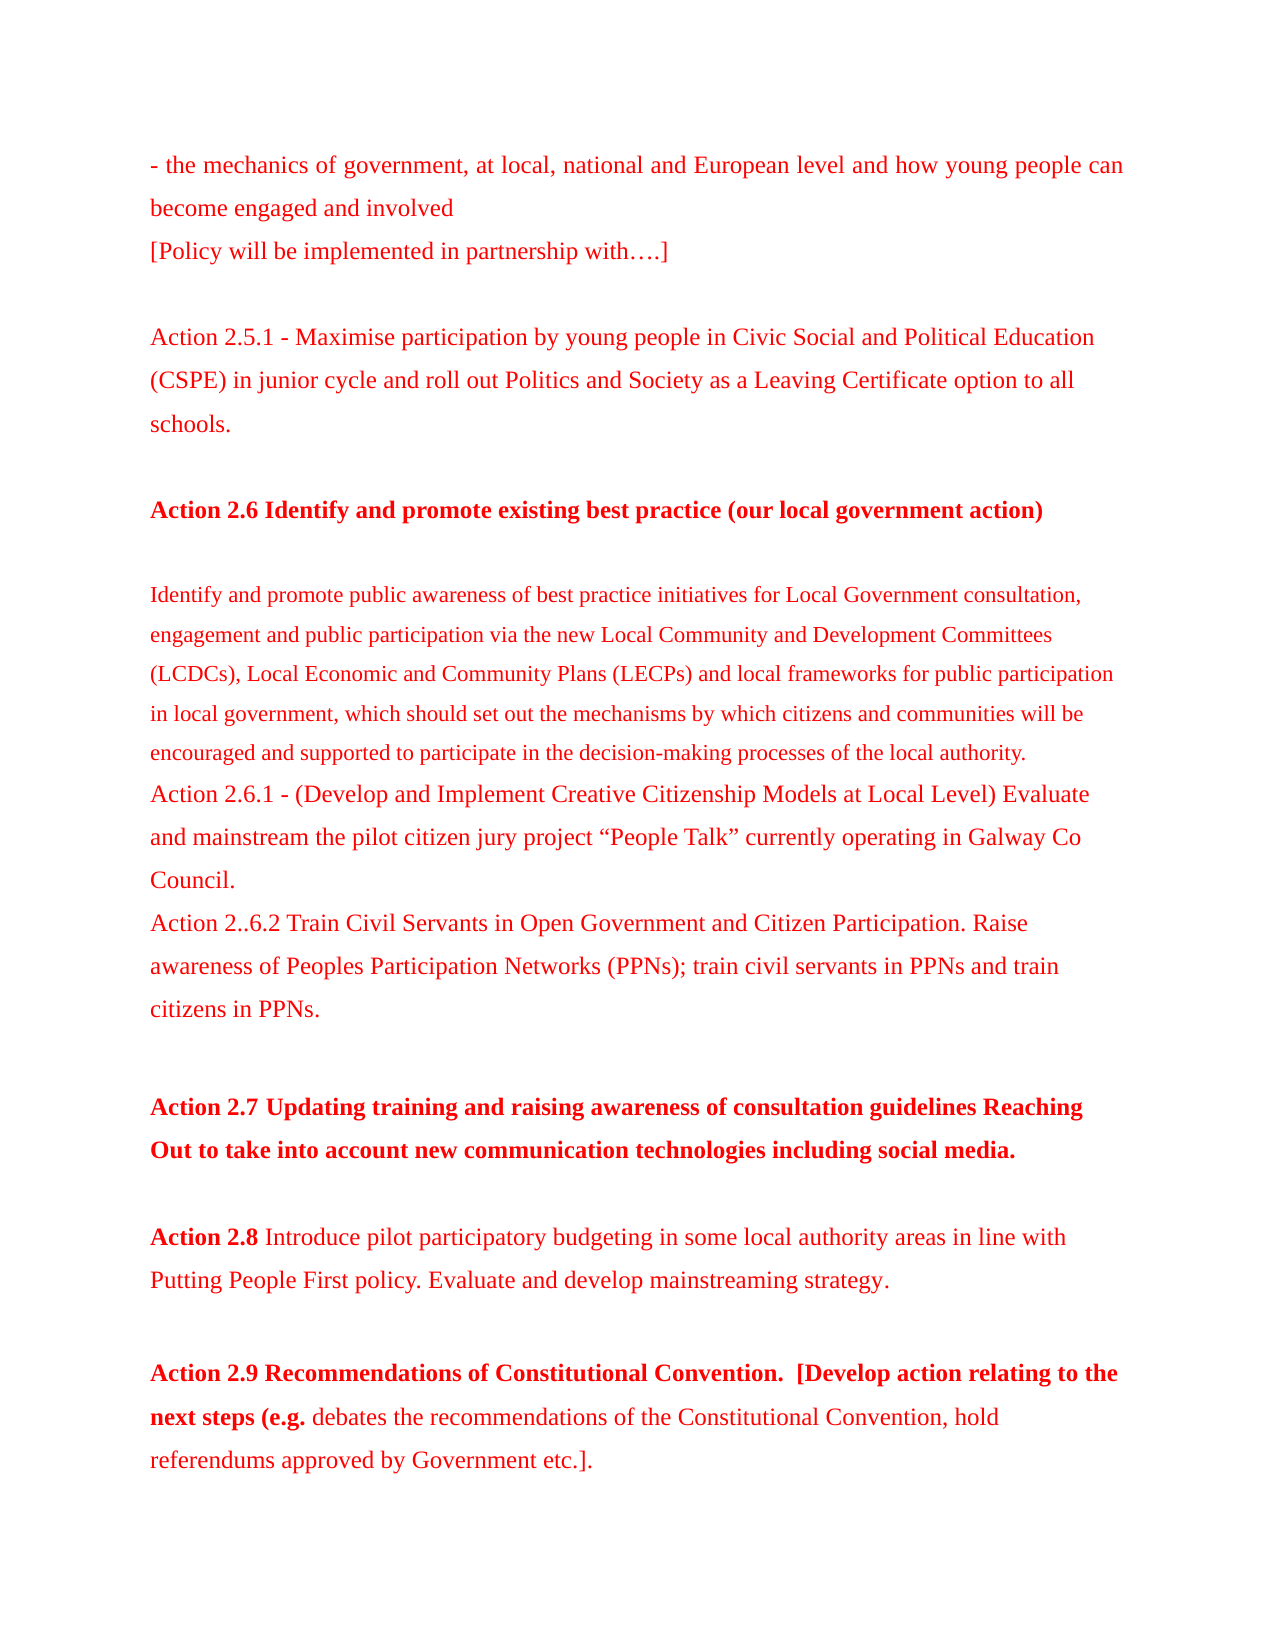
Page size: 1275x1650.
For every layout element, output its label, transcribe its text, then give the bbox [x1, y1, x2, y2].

text Action 2.5.1 - Maximise participation by young people in Civic Social and Political Education (CSPE) in junior cycle and roll out Politics and Society as a Leaving Certificate option to all schools. [150, 322, 1125, 437]
text Action 2.8 Introduce pilot participatory budgeting in some local authority areas in line with Putting People First policy. Evaluate and develop mainstreaming strategy. [150, 1222, 1125, 1294]
text - the mechanics of government, at local, national and European level and how young people can become engaged and involved [150, 150, 1125, 222]
text Identify and promote public awareness of best practice initiatives for Local Government consultation, engagement and public participation via the new Local Community and Development Committees (LCDCs), Local Economic and Community Plans (LECPs) and local frameworks for public participation in local government, which should set out the mechanisms by which citizens and communities will be encouraged and supported to participate in the decision-making processes of the local authority. [150, 581, 1125, 766]
text [Policy will be implemented in partnership with….] [150, 236, 1125, 265]
text Action 2.7 Updating training and raising awareness of consultation guidelines Reaching Out to take into account new communication technologies including social media. [150, 1088, 1125, 1164]
text Action 2.6 Identify and promote existing best practice (our local government action) [150, 495, 1125, 524]
text Action 2.6.1 - (Develop and Implement Creative Citizenship Models at Local Level) Evaluate and mainstream the pilot citizen jury project “People Talk” currently operating in Galway Co Council. [150, 779, 1125, 894]
text Action 2..6.2 Train Civil Servants in Open Government and Citizen Participation. Raise awareness of Peoples Participation Networks (PPNs); train civil servants in PPNs and train citizens in PPNs. [150, 908, 1125, 1023]
text Action 2.9 Recommendations of Constitutional Convention. [Develop action relating to the next steps (e.g. debates the recommendations of the Constitutional Convention, hold referendums approved by Government etc.]. [150, 1358, 1125, 1473]
